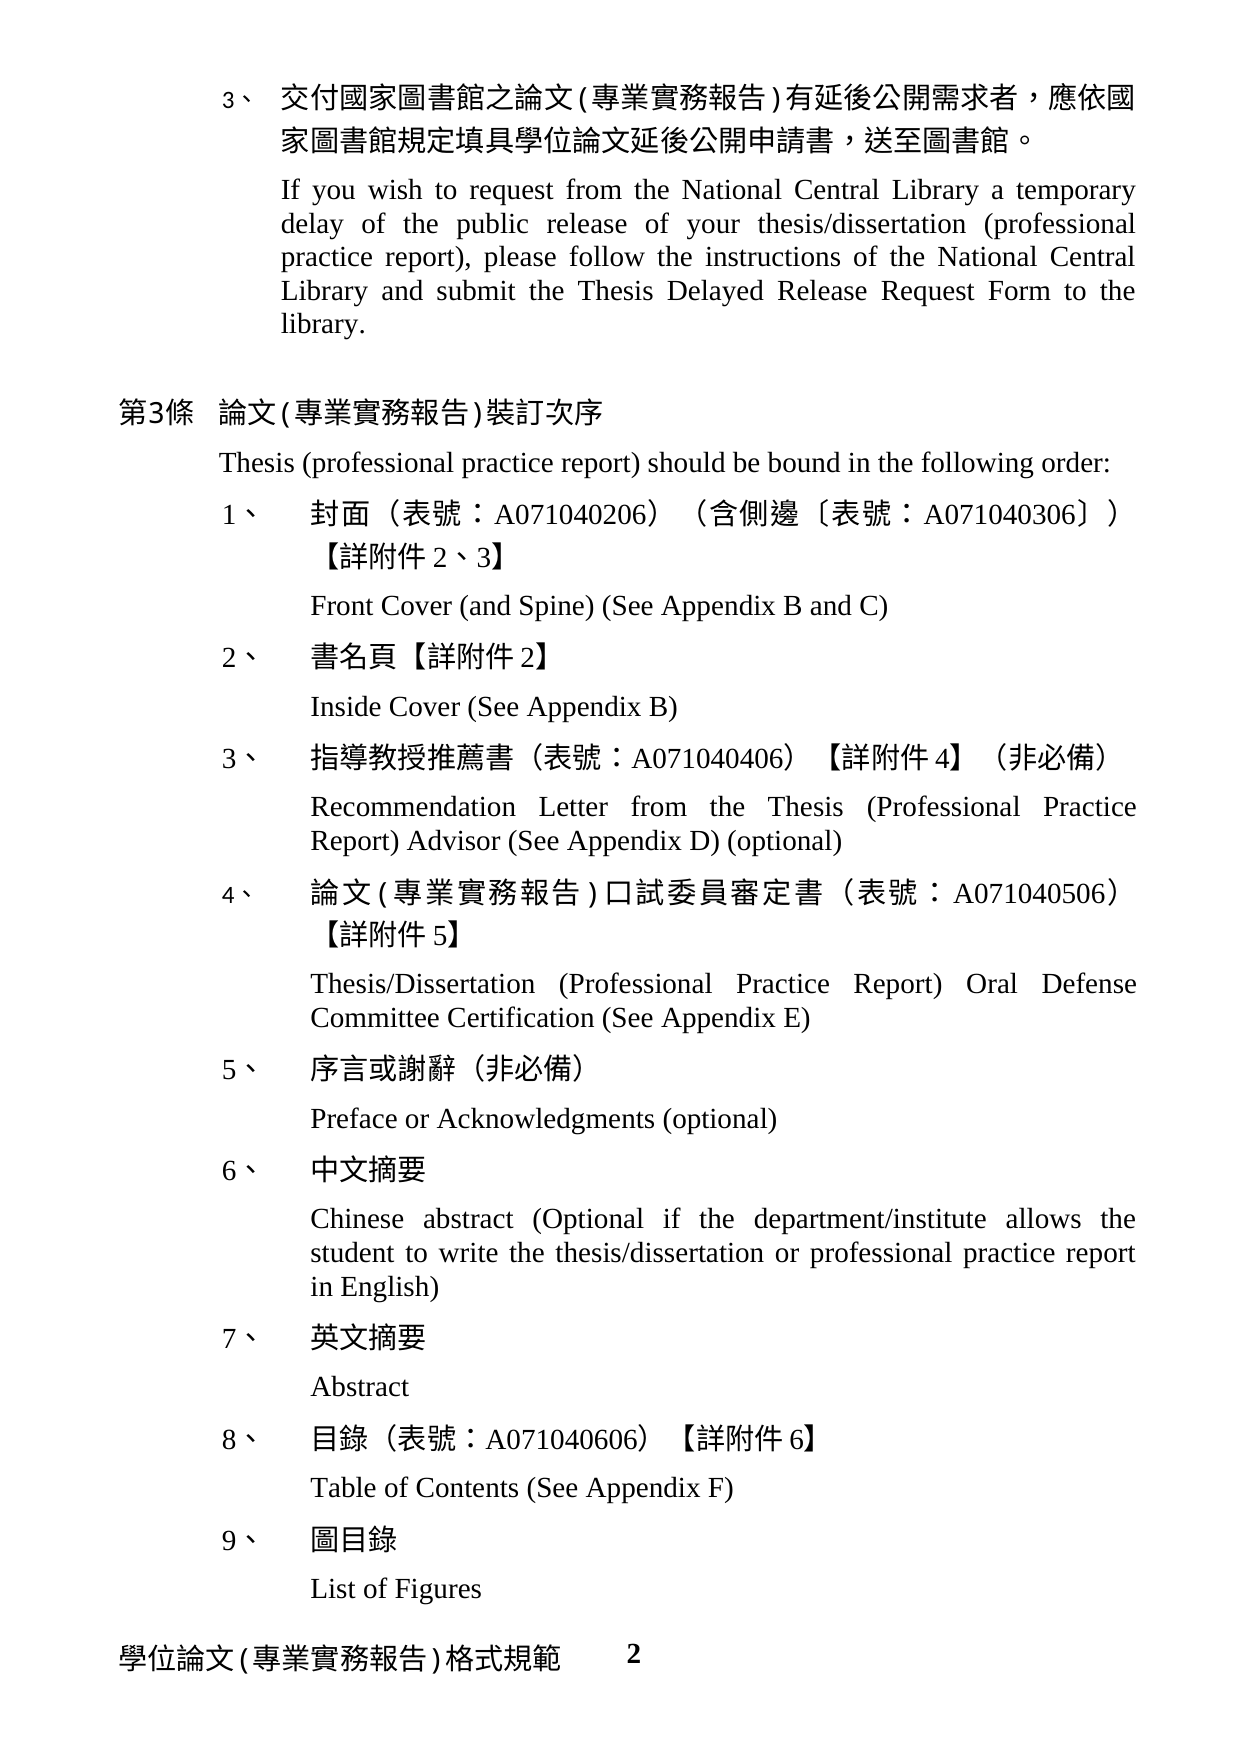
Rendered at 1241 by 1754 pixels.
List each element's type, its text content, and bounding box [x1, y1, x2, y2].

text Thesis (professional practice report) should be bound in the following order: [168, 445, 1137, 478]
list 英文摘要 [222, 1315, 1137, 1357]
text Chinese abstract (Optional if the department/institute allows the student to write the thesis/dissertation or professional practice report in English) [310, 1202, 1137, 1302]
list 書名頁【詳附件2】 [222, 634, 1137, 676]
text List of Figures [310, 1571, 1137, 1605]
list 中文摘要 [222, 1147, 1137, 1189]
text Inside Cover (See Appendix B) [310, 689, 1137, 722]
text Preface or Acknowledgments (optional) [310, 1101, 1137, 1134]
list 圖目錄 [222, 1516, 1137, 1559]
list 封面（表號：A071040206）（含側邊〔表號：A071040306〕）【詳附件2、3】 [222, 491, 1137, 575]
text If you wish to request from the National Central Library a temporary delay of the public release of your thesis/dissertation (professional practice report), please follow the instructions of the National Central Library and submit the Thesis Delayed Release Request Form to the library. [281, 172, 1137, 340]
text Abstract [310, 1369, 1137, 1403]
list 交付國家圖書館之論文(專業實務報告)有延後公開需求者，應依國家圖書館規定填具學位論文延後公開申請書，送至圖書館。 [222, 75, 1137, 160]
list 指導教授推薦書（表號：A071040406）【詳附件4】（非必備） [222, 735, 1137, 777]
list 論文(專業實務報告)裝訂次序 [118, 390, 1137, 432]
text Recommendation Letter from the Thesis (Professional Practice Report) Advisor (See Appendix D) (optional) [310, 789, 1137, 857]
text Thesis/Dissertation (Professional Practice Report) Oral Defense Committee Certification (See Appendix E) [310, 966, 1137, 1033]
list 序言或謝辭（非必備） [222, 1046, 1137, 1088]
list 論文(專業實務報告)口試委員審定書（表號：A071040506）【詳附件5】 [222, 869, 1137, 954]
text Front Cover (and Spine) (See Appendix B and C) [310, 588, 1137, 621]
list 目錄（表號：A071040606）【詳附件6】 [222, 1416, 1137, 1458]
text Table of Contents (See Appendix F) [310, 1470, 1137, 1504]
